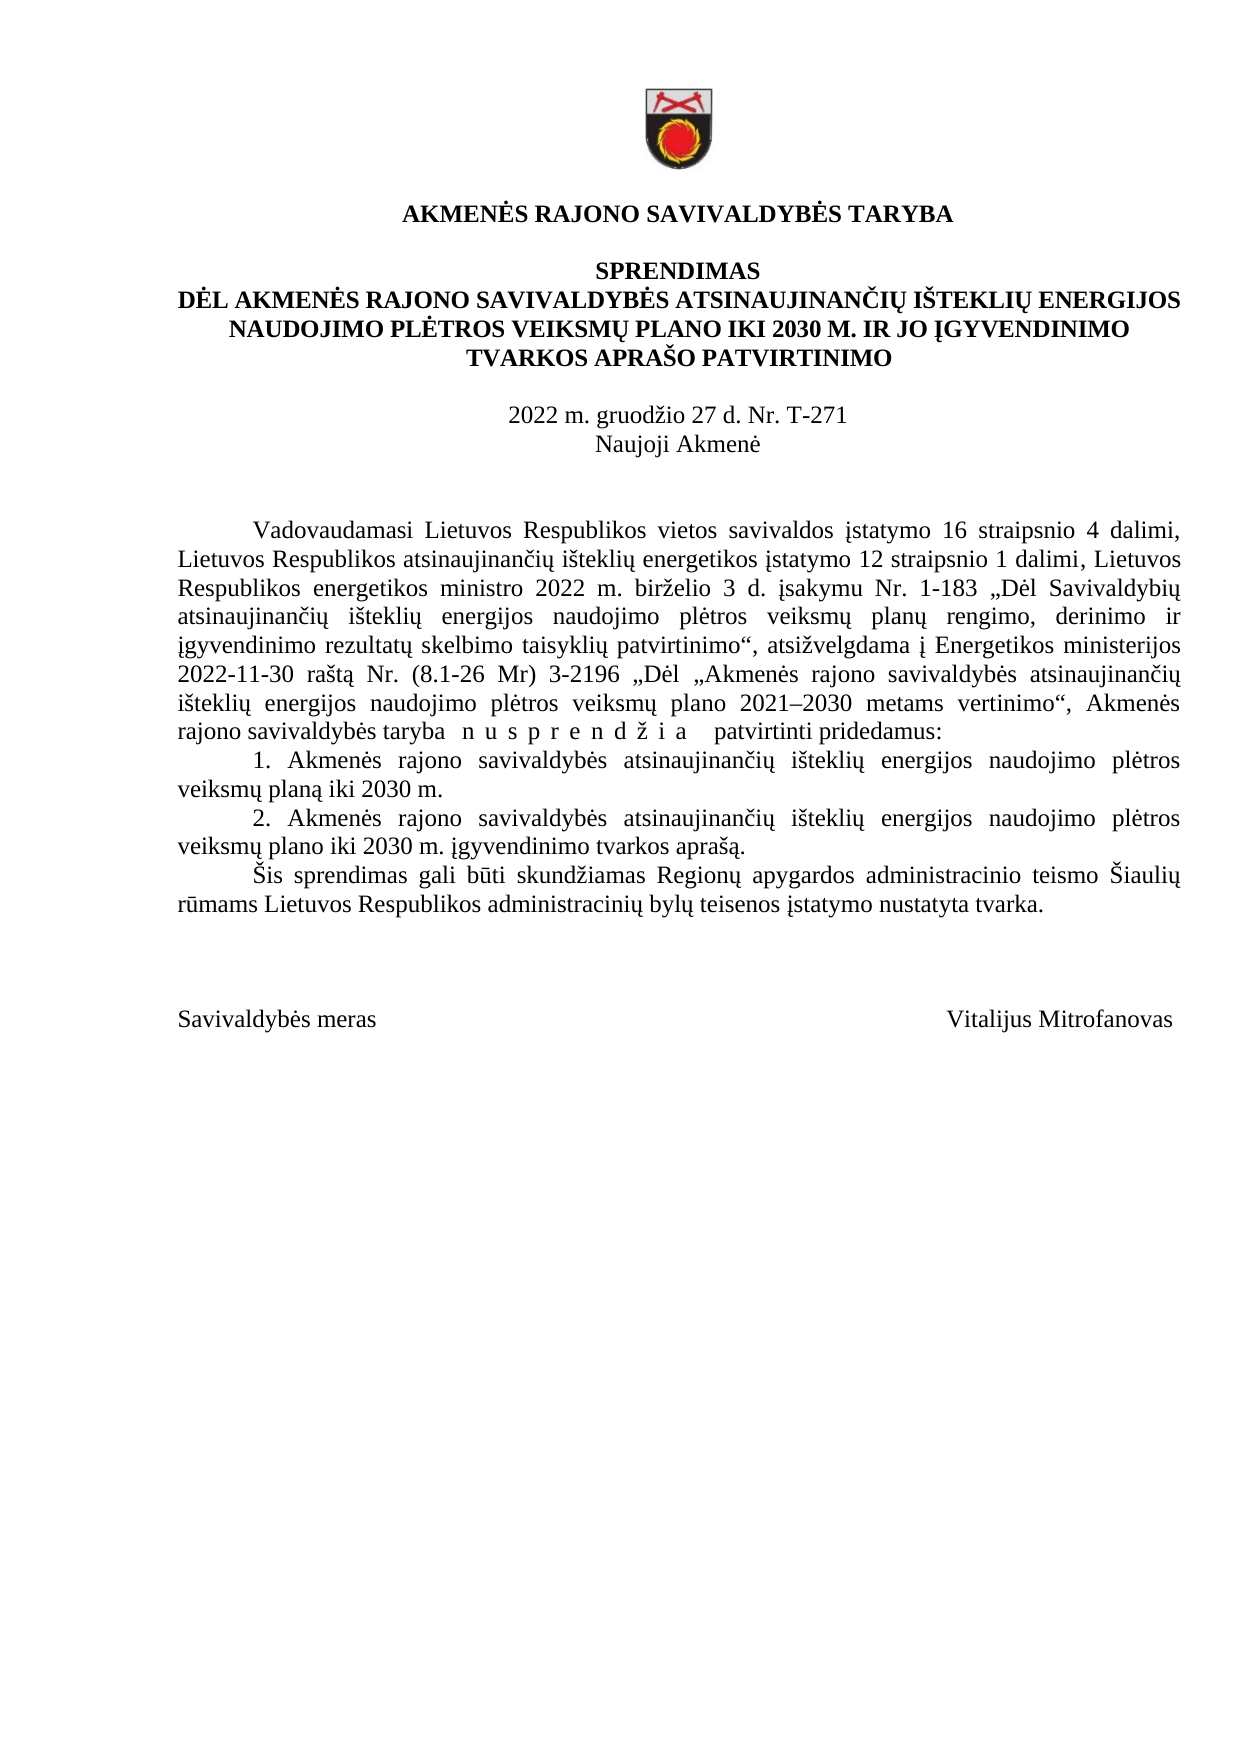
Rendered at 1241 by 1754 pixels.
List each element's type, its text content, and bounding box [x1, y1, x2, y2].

text 2. Akmenės rajono savivaldybės atsinaujinančių išteklių energijos naudojimo plėtros veiksmų plano iki 2030 m. įgyvendinimo tvarkos aprašą. [177, 803, 1181, 860]
text DĖL AKMENĖS RAJONO SAVIVALDYBĖS ATSINAUJINANČIŲ IŠTEKLIŲ ENERGIJOS NAUDOJIMO PLĖTROS VEIKSMŲ PLANO IKI 2030 M. IR JO ĮGYVENDINIMO TVARKOS APRAŠO PATVIRTINIMO [177, 285, 1181, 371]
text AKMENĖS RAJONO SAVIVALDYBĖS TARYBA [177, 199, 1178, 228]
text Savivaldybės meras Vitalijus Mitrofanovas [177, 1004, 1181, 1033]
text SPRENDIMAS [177, 256, 1178, 285]
text Vadovaudamasi Lietuvos Respublikos vietos savivaldos įstatymo 16 straipsnio 4 dalimi, Lietuvos Respublikos atsinaujinančių išteklių energetikos įstatymo 12 straipsnio 1 dalimi, Lietuvos Respublikos energetikos ministro 2022 m. birželio 3 d. įsakymu Nr. 1-183 „Dėl Savivaldybių atsinaujinančių išteklių energijos naudojimo plėtros veiksmų planų rengimo, derinimo ir įgyvendinimo rezultatų skelbimo taisyklių patvirtinimo“, atsižvelgdama į Energetikos ministerijos 2022-11-30 raštą Nr. (8.1-26 Mr) 3-2196 „Dėl „Akmenės rajono savivaldybės atsinaujinančių išteklių energijos naudojimo plėtros veiksmų plano 2021–2030 metams vertinimo“, Akmenės rajono savivaldybės taryba nusprendžia patvirtinti pridedamus: [177, 515, 1181, 745]
text 1. Akmenės rajono savivaldybės atsinaujinančių išteklių energijos naudojimo plėtros veiksmų planą iki 2030 m. [177, 745, 1181, 803]
text 2022 m. gruodžio 27 d. Nr. T-271 [177, 400, 1178, 429]
text Šis sprendimas gali būti skundžiamas Regionų apygardos administracinio teismo Šiaulių rūmams Lietuvos Respublikos administracinių bylų teisenos įstatymo nustatyta tvarka. [177, 860, 1181, 918]
text Naujoji Akmenė [177, 429, 1178, 458]
